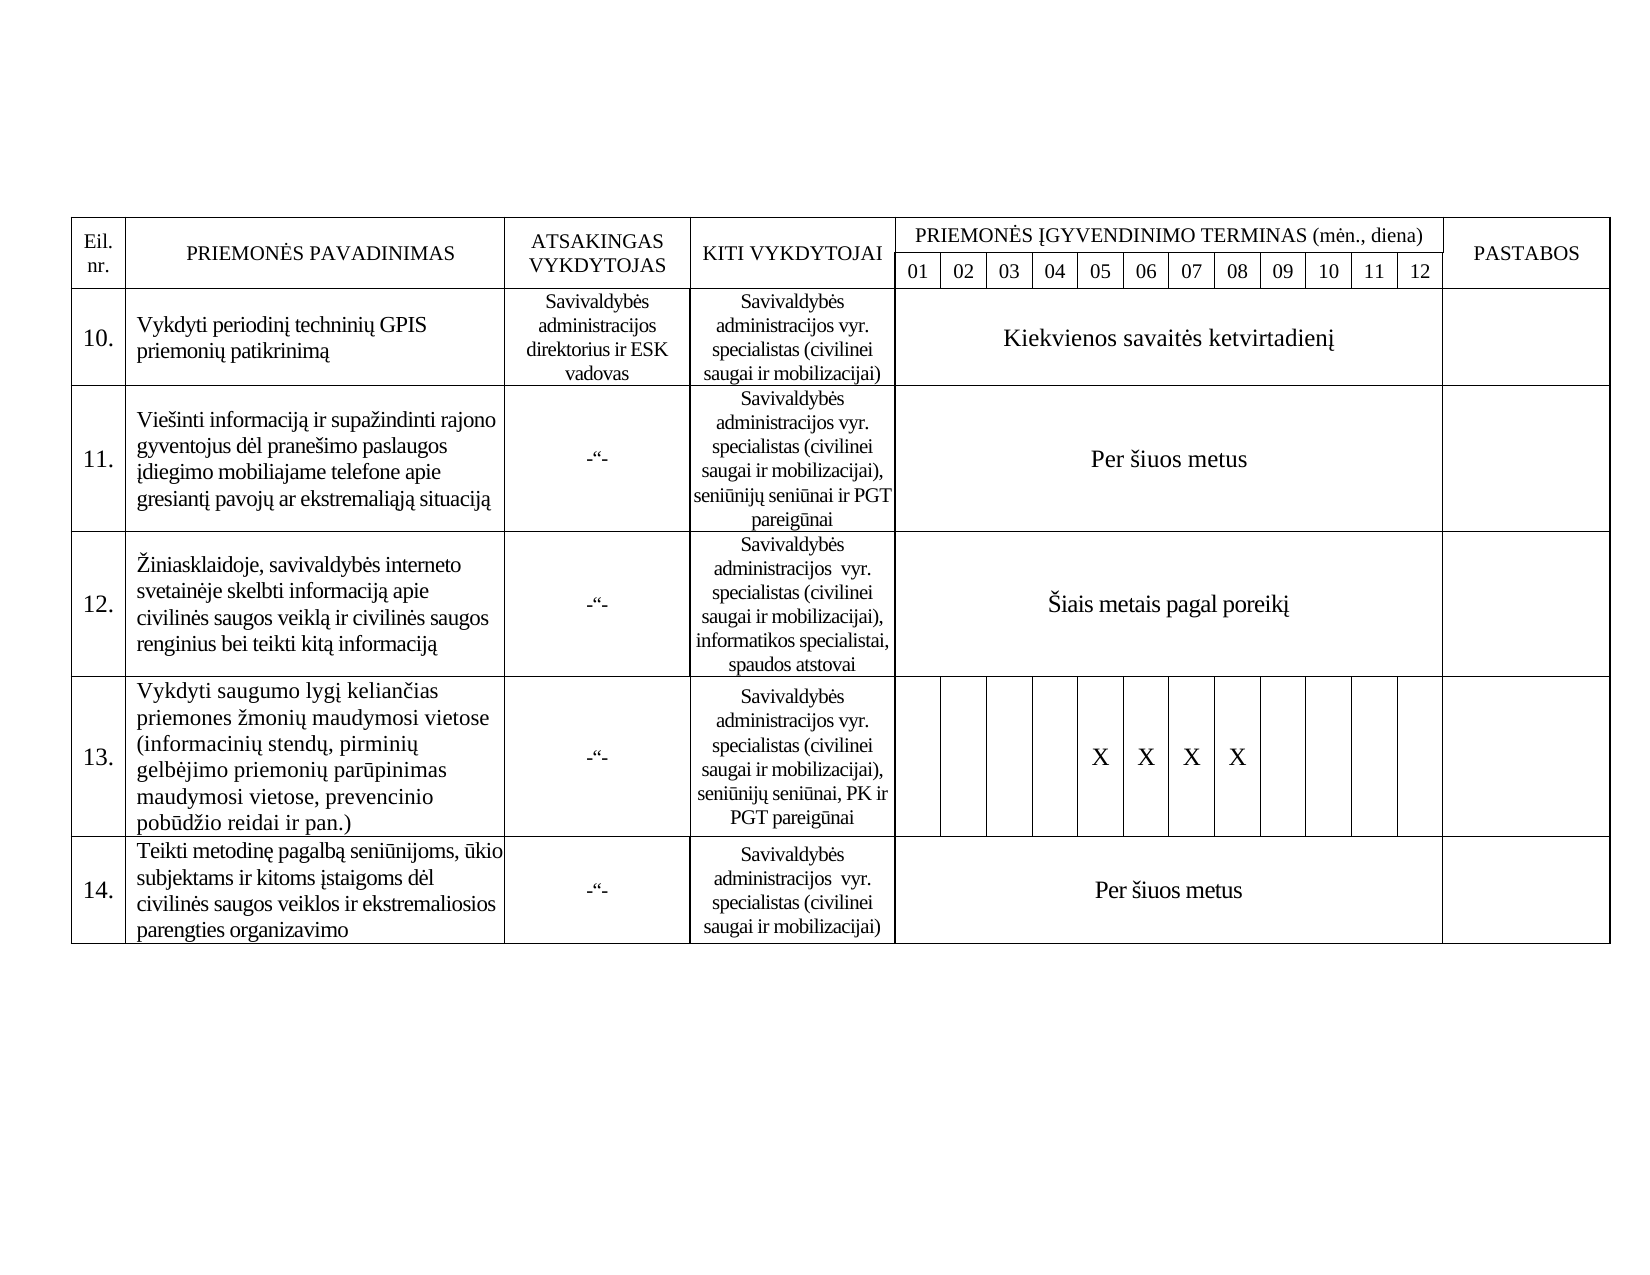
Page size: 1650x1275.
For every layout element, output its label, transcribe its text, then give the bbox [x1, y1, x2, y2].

table_cell [1443, 677, 1609, 836]
table_cell X [1124, 677, 1168, 836]
table_cell 11. [72, 386, 125, 531]
table_cell 08 [1215, 253, 1260, 288]
table_cell 09 [1261, 253, 1305, 288]
table_header PRIEMONĖS PAVADINIMAS [126, 218, 504, 288]
table_cell 11 [1352, 253, 1397, 288]
table_cell [1443, 532, 1609, 676]
table_cell Savivaldybės administracijos vyr. specialistas (civilinei saugai ir mobilizacijai), informatikos specialistai, spaudos atstovai [691, 532, 894, 676]
table_cell Savivaldybės administracijos vyr. specialistas (civilinei saugai ir mobilizacijai), seniūnijų seniūnai, PK ir PGT pareigūnai [691, 677, 894, 836]
table_cell Viešinti informaciją ir supažindinti rajono gyventojus dėl pranešimo paslaugos įdiegimo mobiliajame telefone apie gresiantį pavojų ar ekstremaliąją situaciją [126, 386, 504, 531]
table_cell Per šiuos metus [896, 837, 1442, 943]
table_cell X [1078, 677, 1123, 836]
table_cell 01 [896, 253, 940, 288]
table_header ATSAKINGAS VYKDYTOJAS [505, 218, 690, 288]
table_cell 02 [941, 253, 986, 288]
table_cell X [1215, 677, 1260, 836]
table_cell Žiniasklaidoje, savivaldybės interneto svetainėje skelbti informaciją apie civilinės saugos veiklą ir civilinės saugos renginius bei teikti kitą informaciją [126, 532, 504, 676]
table_header PRIEMONĖS ĮGYVENDINIMO TERMINAS (mėn., diena) [896, 218, 1443, 252]
table_cell Vykdyti periodinį techninių GPIS priemonių patikrinimą [126, 289, 504, 385]
table_cell 13. [72, 677, 125, 836]
table_cell 14. [72, 837, 125, 943]
table_cell [987, 677, 1032, 836]
table_cell Vykdyti saugumo lygį keliančias priemones žmonių maudymosi vietose (informacinių stendų, pirminių gelbėjimo priemonių parūpinimas maudymosi vietose, prevencinio pobūdžio reidai ir pan.) [126, 677, 504, 836]
table_cell 12. [72, 532, 125, 676]
table_cell [1443, 289, 1609, 385]
table_header PASTABOS [1443, 218, 1609, 288]
table_cell [1352, 677, 1397, 836]
table_cell -“- [505, 386, 689, 531]
table_cell 07 [1169, 253, 1214, 288]
table_cell 10 [1306, 253, 1351, 288]
table_cell [1398, 677, 1442, 836]
table_cell Savivaldybės administracijos vyr. specialistas (civilinei saugai ir mobilizacijai) [691, 837, 894, 943]
table_cell [1306, 677, 1351, 836]
table_cell [896, 677, 940, 836]
table_header KITI VYKDYTOJAI [691, 218, 895, 288]
table_cell [941, 677, 986, 836]
table_cell 12 [1398, 253, 1442, 288]
table_cell Teikti metodinę pagalbą seniūnijoms, ūkio subjektams ir kitoms įstaigoms dėl civilinės saugos veiklos ir ekstremaliosios parengties organizavimo [126, 837, 504, 943]
table_cell Savivaldybės administracijos vyr. specialistas (civilinei saugai ir mobilizacijai) [691, 289, 894, 385]
table_cell [1443, 386, 1609, 531]
table_cell 05 [1078, 253, 1123, 288]
table_cell 03 [987, 253, 1032, 288]
table_cell 06 [1124, 253, 1168, 288]
table_header Eil. nr. [72, 218, 125, 288]
table_cell [1443, 837, 1609, 943]
table_cell -“- [505, 532, 689, 676]
table_cell [1033, 677, 1077, 836]
table_cell Kiekvienos savaitės ketvirtadienį [896, 289, 1442, 385]
table_cell [1261, 677, 1305, 836]
table_cell Savivaldybės administracijos direktorius ir ESK vadovas [505, 289, 689, 385]
table_cell Šiais metais pagal poreikį [896, 532, 1442, 676]
table_cell -“- [505, 677, 690, 836]
table_cell -“- [505, 837, 689, 943]
table_cell Per šiuos metus [896, 386, 1442, 531]
table_cell X [1169, 677, 1214, 836]
table_cell 10. [72, 289, 125, 385]
table_cell [71, 944, 1610, 991]
table_cell Savivaldybės administracijos vyr. specialistas (civilinei saugai ir mobilizacijai), seniūnijų seniūnai ir PGT pareigūnai [691, 386, 894, 531]
table_cell 04 [1033, 253, 1077, 288]
